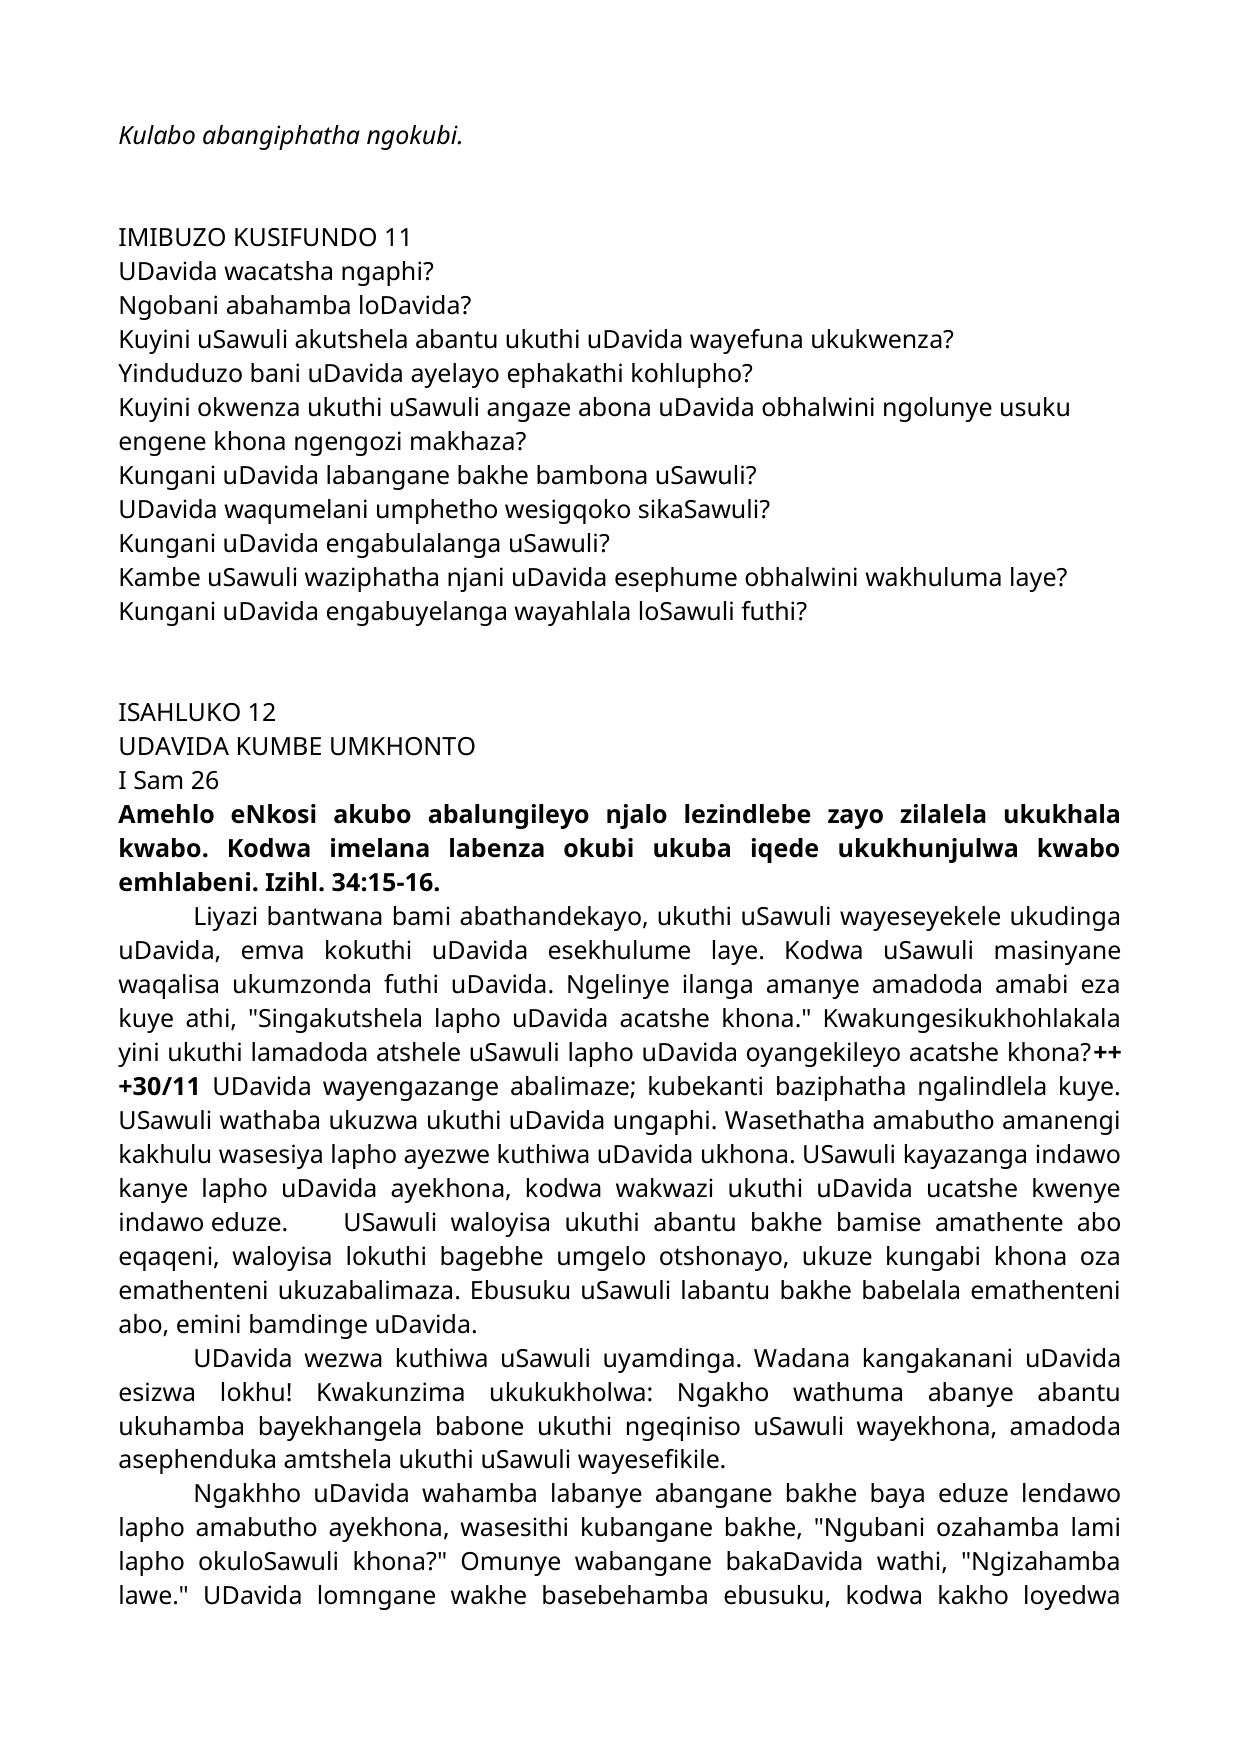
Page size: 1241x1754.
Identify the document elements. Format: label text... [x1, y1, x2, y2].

text Kuyini okwenza ukuthi uSawuli angaze abona uDavida obhalwini ngolunye usuku engene khona ngengozi makhaza? [118, 390, 1122, 458]
text Amehlo eNkosi akubo abalungileyo njalo lezindlebe zayo zilalela ukukhala kwabo. Kodwa imelana labenza okubi ukuba iqede ukukhunjulwa kwabo emhlabeni. Izihl. 34:15-16. [118, 797, 1122, 899]
text Ngakhho uDavida wahamba labanye abangane bakhe baya eduze lendawo lapho amabutho ayekhona, wasesithi kubangane bakhe, "Ngubani ozahamba lami lapho okuloSawuli khona?" Omunye wabangane bakaDavida wathi, "Ngizahamba lawe." UDavida lomngane wakhe basebehamba ebusuku, kodwa kakho loyedwa [118, 1476, 1122, 1612]
text IMIBUZO KUSIFUNDO 11 [118, 220, 1122, 254]
text UDavida wezwa kuthiwa uSawuli uyamdinga. Wadana kangakanani uDavida esizwa lokhu! Kwakunzima ukukukholwa: Ngakho wathuma abanye abantu ukuhamba bayekhangela babone ukuthi ngeqiniso uSawuli wayekhona, amadoda asephenduka amtshela ukuthi uSawuli wayesefikile. [118, 1341, 1122, 1476]
text Kungani uDavida engabuyelanga wayahlala loSawuli futhi? [118, 593, 1122, 627]
text I Sam 26 [118, 763, 1122, 797]
text UDavida waqumelani umphetho wesigqoko sikaSawuli? [118, 492, 1122, 526]
text Kungani uDavida engabulalanga uSawuli? [118, 526, 1122, 559]
text Kuyini uSawuli akutshela abantu ukuthi uDavida wayefuna ukukwenza? [118, 322, 1122, 356]
text Ngobani abahamba loDavida? [118, 288, 1122, 322]
text Liyazi bantwana bami abathandekayo, ukuthi uSawuli wayeseyekele ukudinga uDavida, emva kokuthi uDavida esekhulume laye. Kodwa uSawuli masinyane waqalisa ukumzonda futhi uDavida. Ngelinye ilanga amanye amadoda amabi eza kuye athi, "Singakutshela lapho uDavida acatshe khona." Kwakungesikukhohlakala yini ukuthi lamadoda atshele uSawuli lapho uDavida oyangekileyo acatshe khona?+++30/11 UDavida wayengazange abalimaze; kubekanti baziphatha ngalindlela kuye. USawuli wathaba ukuzwa ukuthi uDavida ungaphi. Wasethatha amabutho amanengi kakhulu wasesiya lapho ayezwe kuthiwa uDavida ukhona. USawuli kayazanga indawo kanye lapho uDavida ayekhona, kodwa wakwazi ukuthi uDavida ucatshe kwenye indawo eduze. USawuli waloyisa ukuthi abantu bakhe bamise amathente abo eqaqeni, waloyisa lokuthi bagebhe umgelo otshonayo, ukuze kungabi khona oza emathenteni ukuzabalimaza. Ebusuku uSawuli labantu bakhe babelala emathenteni abo, emini bamdinge uDavida. [118, 899, 1122, 1341]
text ISAHLUKO 12 [118, 695, 1122, 729]
text Kungani uDavida labangane bakhe bambona uSawuli? [118, 458, 1122, 492]
text Kambe uSawuli waziphatha njani uDavida esephume obhalwini wakhuluma laye? [118, 559, 1122, 593]
text Yinduduzo bani uDavida ayelayo ephakathi kohlupho? [118, 356, 1122, 390]
text UDAVIDA KUMBE UMKHONTO [118, 729, 1122, 763]
text UDavida wacatsha ngaphi? [118, 254, 1122, 288]
text Kulabo abangiphatha ngokubi. [118, 118, 1122, 152]
